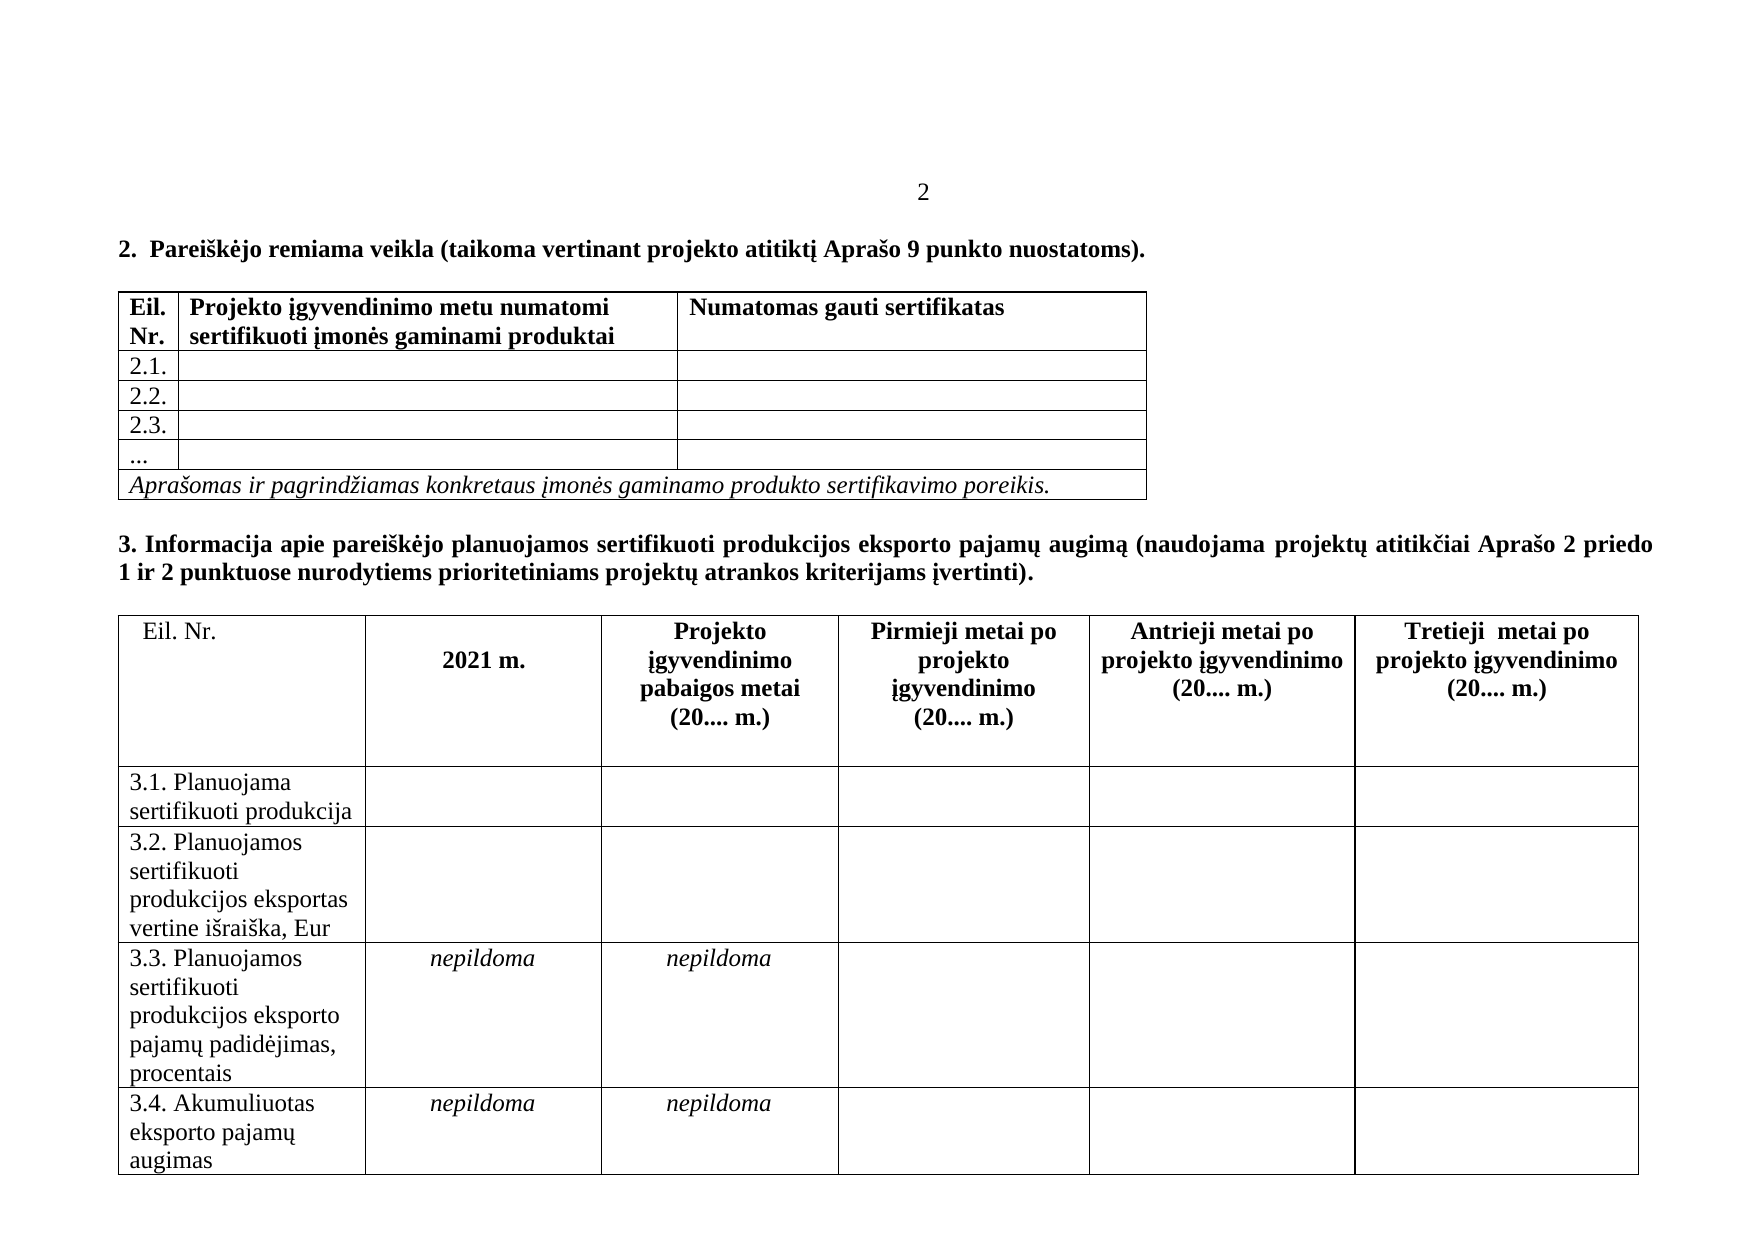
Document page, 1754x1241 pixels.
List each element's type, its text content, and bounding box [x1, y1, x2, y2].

table_cell 2.1. [119, 351, 178, 380]
table_cell [179, 440, 677, 469]
table_cell 3.4. Akumuliuotas eksporto pajamų augimas [119, 1088, 365, 1174]
table_cell 3.3. Planuojamos sertifikuoti produkcijos eksporto pajamų padidėjimas, procentais [119, 943, 365, 1087]
table_header Projekto įgyvendinimo pabaigos metai (20.... m.) [602, 616, 838, 766]
table_cell [839, 767, 1089, 826]
table_cell [602, 827, 838, 942]
text 2. Pareiškėjo remiama veikla (taikoma vertinant projekto atitiktį Aprašo 9 punkto nuostatoms). [118, 234, 1653, 263]
table_header Eil. Nr. [119, 616, 365, 766]
table_cell nepildoma [602, 1088, 838, 1174]
table_cell [1356, 827, 1638, 942]
table_cell 2.3. [119, 411, 178, 439]
table_cell [179, 351, 677, 380]
table_cell [839, 1088, 1089, 1174]
table_cell [1356, 943, 1638, 1087]
table_cell [366, 767, 601, 826]
table_cell [366, 827, 601, 942]
table_cell ... [119, 440, 178, 469]
table_cell 3.2. Planuojamos sertifikuoti produkcijos eksportas vertine išraiška, Eur [119, 827, 365, 942]
table_cell 2.2. [119, 381, 178, 409]
table_cell [678, 411, 1146, 439]
table_header Pirmieji metai po projekto įgyvendinimo (20.... m.) [839, 616, 1089, 766]
table_cell [179, 411, 677, 439]
table_header Numatomas gauti sertifikatas [678, 293, 1146, 350]
table_cell [1090, 943, 1354, 1087]
table_header Antrieji metai po projekto įgyvendinimo (20.... m.) [1090, 616, 1354, 766]
table_cell [839, 827, 1089, 942]
table_cell [839, 943, 1089, 1087]
table_cell [1090, 1088, 1354, 1174]
table_cell [678, 440, 1146, 469]
table_cell nepildoma [366, 1088, 601, 1174]
text 3. Informacija apie pareiškėjo planuojamos sertifikuoti produkcijos eksporto pajamų augimą (naudojama projektų atitikčiai Aprašo 2 priedo 1 ir 2 punktuose nurodytiems prioritetiniams projektų atrankos kriterijams įvertinti). [118, 529, 1653, 586]
table_cell nepildoma [366, 943, 601, 1087]
table_cell Aprašomas ir pagrindžiamas konkretaus įmonės gaminamo produkto sertifikavimo poreikis. [119, 470, 1146, 499]
table_cell [1356, 767, 1638, 826]
table_header Eil. Nr. [119, 293, 178, 350]
table_cell nepildoma [602, 943, 838, 1087]
table_header Projekto įgyvendinimo metu numatomi sertifikuoti įmonės gaminami produktai [179, 293, 677, 350]
table_header 2021 m. [366, 616, 601, 766]
table_cell [1090, 767, 1354, 826]
table_cell [1090, 827, 1354, 942]
table_cell [678, 381, 1146, 409]
table_cell 3.1. Planuojama sertifikuoti produkcija [119, 767, 365, 826]
table_cell [602, 767, 838, 826]
table_cell [678, 351, 1146, 380]
table_cell [1356, 1088, 1638, 1174]
table_header Tretieji metai po projekto įgyvendinimo (20.... m.) [1356, 616, 1638, 766]
table_cell [179, 381, 677, 409]
